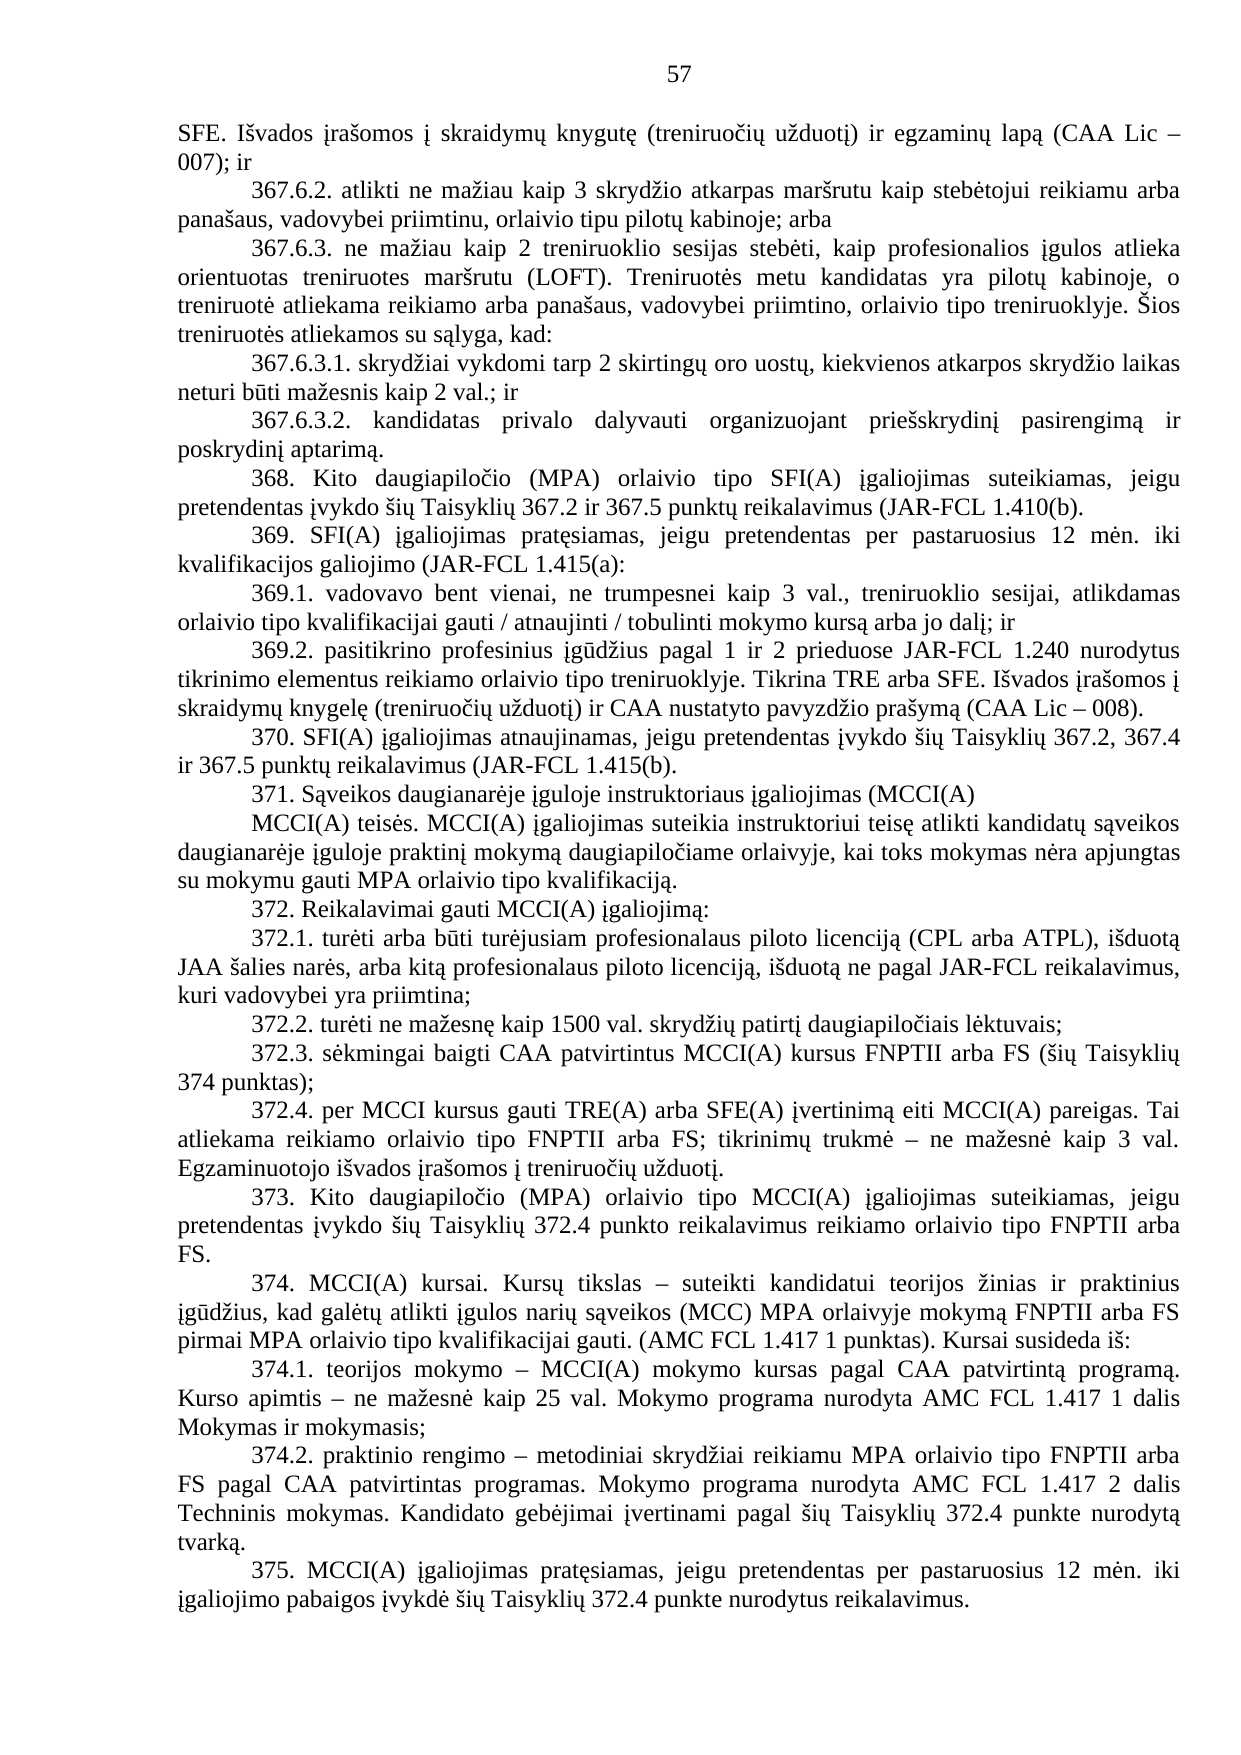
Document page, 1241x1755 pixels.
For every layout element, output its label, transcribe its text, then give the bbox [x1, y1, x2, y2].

text 367.6.3.2. kandidatas privalo dalyvauti organizuojant priešskrydinį pasirengimą ir poskrydinį aptarimą. [177, 406, 1181, 463]
text 372. Reikalavimai gauti MCCI(A) įgaliojimą: [177, 894, 1181, 923]
text 373. Kito daugiapiločio (MPA) orlaivio tipo MCCI(A) įgaliojimas suteikiamas, jeigu pretendentas įvykdo šių Taisyklių 372.4 punkto reikalavimus reikiamo orlaivio tipo FNPTII arba FS. [177, 1182, 1181, 1268]
text 374.1. teorijos mokymo – MCCI(A) mokymo kursas pagal CAA patvirtintą programą. Kurso apimtis – ne mažesnė kaip 25 val. Mokymo programa nurodyta AMC FCL 1.417 1 dalis Mokymas ir mokymasis; [177, 1354, 1181, 1441]
text 372.2. turėti ne mažesnę kaip 1500 val. skrydžių patirtį daugiapiločiais lėktuvais; [177, 1009, 1181, 1038]
text 372.3. sėkmingai baigti CAA patvirtintus MCCI(A) kursus FNPTII arba FS (šių Taisyklių 374 punktas); [177, 1038, 1181, 1096]
text 367.6.2. atlikti ne mažiau kaip 3 skrydžio atkarpas maršrutu kaip stebėtojui reikiamu arba panašaus, vadovybei priimtinu, orlaivio tipu pilotų kabinoje; arba [177, 176, 1181, 233]
text 367.6.3. ne mažiau kaip 2 treniruoklio sesijas stebėti, kaip profesionalios įgulos atlieka orientuotas treniruotes maršrutu (LOFT). Treniruotės metu kandidatas yra pilotų kabinoje, o treniruotė atliekama reikiamo arba panašaus, vadovybei priimtino, orlaivio tipo treniruoklyje. Šios treniruotės atliekamos su sąlyga, kad: [177, 233, 1181, 348]
text 372.4. per MCCI kursus gauti TRE(A) arba SFE(A) įvertinimą eiti MCCI(A) pareigas. Tai atliekama reikiamo orlaivio tipo FNPTII arba FS; tikrinimų trukmė – ne mažesnė kaip 3 val. Egzaminuotojo išvados įrašomos į treniruočių užduotį. [177, 1096, 1181, 1182]
text 367.6.3.1. skrydžiai vykdomi tarp 2 skirtingų oro uostų, kiekvienos atkarpos skrydžio laikas neturi būti mažesnis kaip 2 val.; ir [177, 348, 1181, 406]
text 368. Kito daugiapiločio (MPA) orlaivio tipo SFI(A) įgaliojimas suteikiamas, jeigu pretendentas įvykdo šių Taisyklių 367.2 ir 367.5 punktų reikalavimus (JAR-FCL 1.410(b). [177, 463, 1181, 521]
text 371. Sąveikos daugianarėje įguloje instruktoriaus įgaliojimas (MCCI(A) [177, 779, 1181, 808]
text MCCI(A) teisės. MCCI(A) įgaliojimas suteikia instruktoriui teisę atlikti kandidatų sąveikos daugianarėje įguloje praktinį mokymą daugiapiločiame orlaivyje, kai toks mokymas nėra apjungtas su mokymu gauti MPA orlaivio tipo kvalifikaciją. [177, 808, 1181, 894]
text 369.1. vadovavo bent vienai, ne trumpesnei kaip 3 val., treniruoklio sesijai, atlikdamas orlaivio tipo kvalifikacijai gauti / atnaujinti / tobulinti mokymo kursą arba jo dalį; ir [177, 578, 1181, 636]
text 369.2. pasitikrino profesinius įgūdžius pagal 1 ir 2 prieduose JAR-FCL 1.240 nurodytus tikrinimo elementus reikiamo orlaivio tipo treniruoklyje. Tikrina TRE arba SFE. Išvados įrašomos į skraidymų knygelę (treniruočių užduotį) ir CAA nustatyto pavyzdžio prašymą (CAA Lic – 008). [177, 636, 1181, 722]
text 369. SFI(A) įgaliojimas pratęsiamas, jeigu pretendentas per pastaruosius 12 mėn. iki kvalifikacijos galiojimo (JAR-FCL 1.415(a): [177, 521, 1181, 578]
text 370. SFI(A) įgaliojimas atnaujinamas, jeigu pretendentas įvykdo šių Taisyklių 367.2, 367.4 ir 367.5 punktų reikalavimus (JAR-FCL 1.415(b). [177, 722, 1181, 779]
text 375. MCCI(A) įgaliojimas pratęsiamas, jeigu pretendentas per pastaruosius 12 mėn. iki įgaliojimo pabaigos įvykdė šių Taisyklių 372.4 punkte nurodytus reikalavimus. [177, 1556, 1181, 1613]
text SFE. Išvados įrašomos į skraidymų knygutę (treniruočių užduotį) ir egzaminų lapą (CAA Lic – 007); ir [177, 118, 1181, 176]
text 374. MCCI(A) kursai. Kursų tikslas – suteikti kandidatui teorijos žinias ir praktinius įgūdžius, kad galėtų atlikti įgulos narių sąveikos (MCC) MPA orlaivyje mokymą FNPTII arba FS pirmai MPA orlaivio tipo kvalifikacijai gauti. (AMC FCL 1.417 1 punktas). Kursai susideda iš: [177, 1268, 1181, 1354]
text 372.1. turėti arba būti turėjusiam profesionalaus piloto licenciją (CPL arba ATPL), išduotą JAA šalies narės, arba kitą profesionalaus piloto licenciją, išduotą ne pagal JAR-FCL reikalavimus, kuri vadovybei yra priimtina; [177, 923, 1181, 1009]
text 374.2. praktinio rengimo – metodiniai skrydžiai reikiamu MPA orlaivio tipo FNPTII arba FS pagal CAA patvirtintas programas. Mokymo programa nurodyta AMC FCL 1.417 2 dalis Techninis mokymas. Kandidato gebėjimai įvertinami pagal šių Taisyklių 372.4 punkte nurodytą tvarką. [177, 1441, 1181, 1556]
